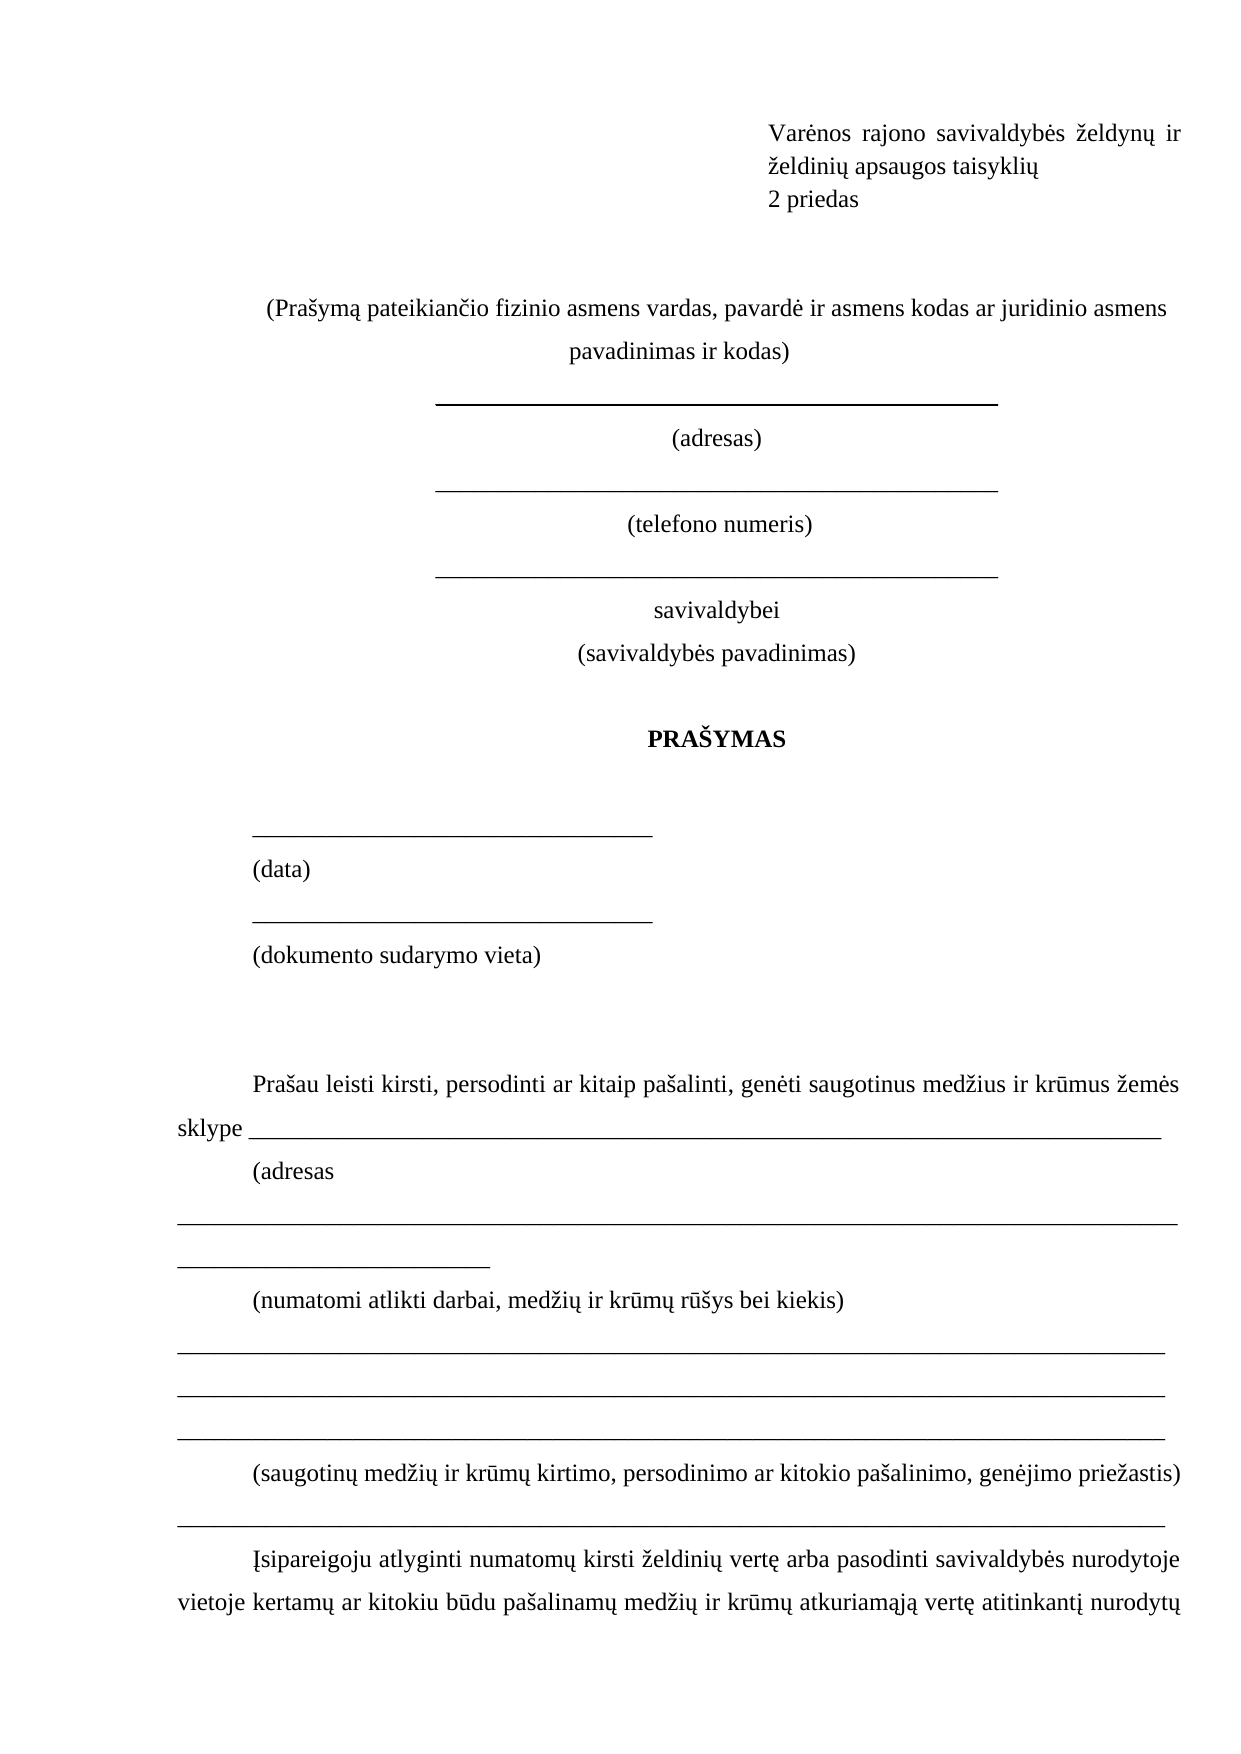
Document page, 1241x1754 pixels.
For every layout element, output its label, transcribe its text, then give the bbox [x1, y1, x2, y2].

text _______________________________________________________________________________ [177, 1371, 1181, 1400]
text (data) [177, 854, 1181, 883]
text savivaldybei [177, 595, 1181, 624]
text (dokumento sudarymo vieta) [177, 940, 1181, 969]
text (telefono numeris) [177, 509, 1181, 538]
text (Prašymą pateikiančio fizinio asmens vardas, pavardė ir asmens kodas ar juridinio asmens pavadinimas ir kodas) [177, 293, 1181, 365]
text (numatomi atlikti darbai, medžių ir krūmų rūšys bei kiekis) [177, 1285, 1181, 1314]
text _______________________________________________________________________________ [177, 1414, 1181, 1443]
text Varėnos rajono savivaldybės želdynų ir želdinių apsaugos taisyklių [768, 118, 1181, 180]
text 2 priedas [768, 184, 1181, 213]
text (adresas [177, 1156, 1181, 1184]
text _______________________________________________________________________________ [177, 1501, 1181, 1529]
text _________________________________________________________________________________________________________ [177, 1199, 1181, 1271]
text (adresas) [177, 423, 1181, 451]
text _____________________________________________ [177, 552, 1181, 581]
text _____________________________________________ [177, 379, 1181, 408]
text Prašau leisti kirsti, persodinti ar kitaip pašalinti, genėti saugotinus medžius ir krūmus žemės sklype _________________________________________________________________________ [177, 1069, 1181, 1141]
text _______________________________________________________________________________ [177, 1328, 1181, 1357]
text PRAŠYMAS [177, 724, 1181, 753]
text Įsipareigoju atlyginti numatomų kirsti želdinių vertę arba pasodinti savivaldybės nurodytoje vietoje kertamų ar kitokiu būdu pašalinamų medžių ir krūmų atkuriamąją vertę atitinkantį nurodytų [177, 1544, 1181, 1616]
text ________________________________ [177, 811, 1181, 839]
text (savivaldybės pavadinimas) [177, 638, 1181, 667]
text (saugotinų medžių ir krūmų kirtimo, persodinimo ar kitokio pašalinimo, genėjimo priežastis) [177, 1458, 1181, 1486]
text _____________________________________________ [177, 466, 1181, 494]
text ________________________________ [177, 897, 1181, 926]
